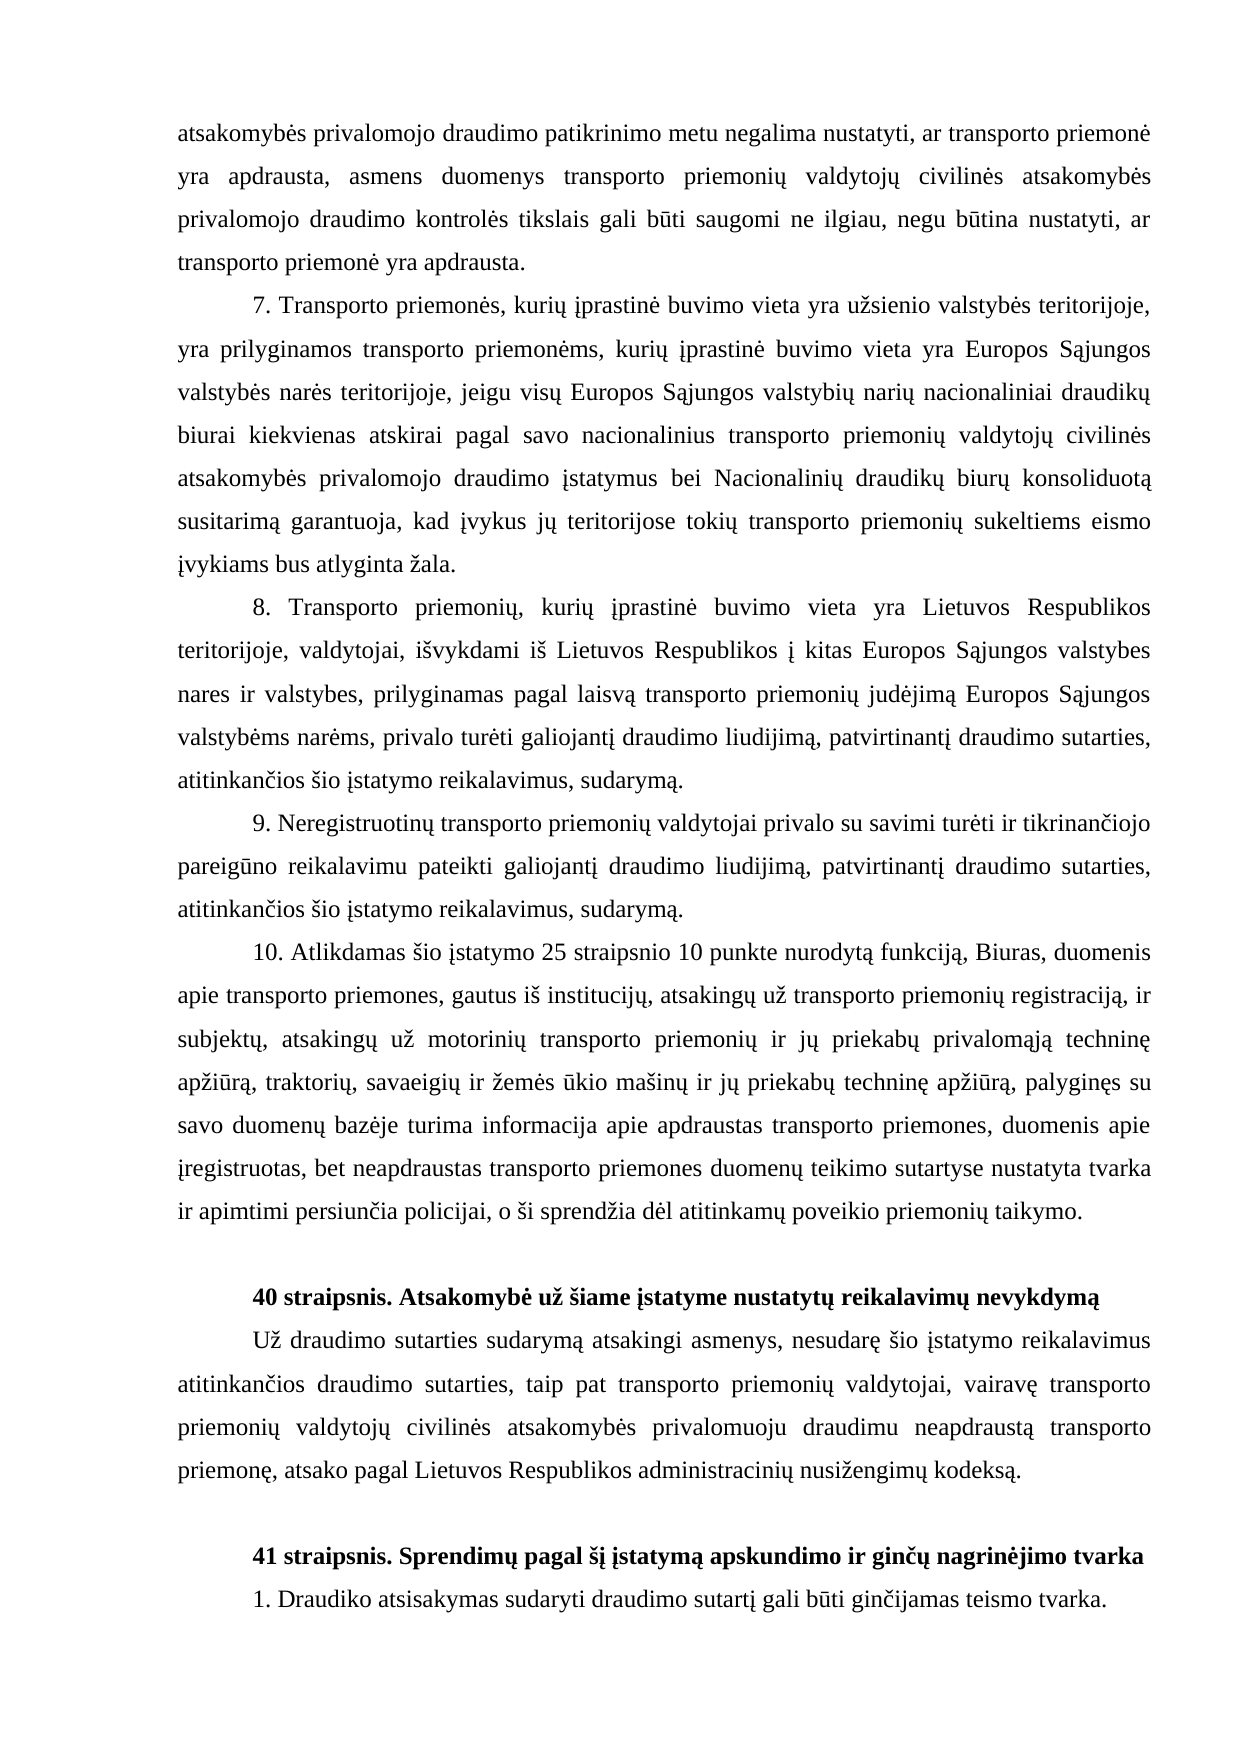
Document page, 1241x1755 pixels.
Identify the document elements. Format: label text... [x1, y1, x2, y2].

text Už draudimo sutarties sudarymą atsakingi asmenys, nesudarę šio įstatymo reikalavimus atitinkančios draudimo sutarties, taip pat transporto priemonių valdytojai, vairavę transporto priemonių valdytojų civilinės atsakomybės privalomuoju draudimu neapdraustą transporto priemonę, atsako pagal Lietuvos Respublikos administracinių nusižengimų kodeksą. [177, 1326, 1152, 1484]
text 40 straipsnis. Atsakomybė už šiame įstatyme nustatytų reikalavimų nevykdymą [177, 1282, 1152, 1311]
text 7. Transporto priemonės, kurių įprastinė buvimo vieta yra užsienio valstybės teritorijoje, yra prilyginamos transporto priemonėms, kurių įprastinė buvimo vieta yra Europos Sąjungos valstybės narės teritorijoje, jeigu visų Europos Sąjungos valstybių narių nacionaliniai draudikų biurai kiekvienas atskirai pagal savo nacionalinius transporto priemonių valdytojų civilinės atsakomybės privalomojo draudimo įstatymus bei Nacionalinių draudikų biurų konsoliduotą susitarimą garantuoja, kad įvykus jų teritorijose tokių transporto priemonių sukeltiems eismo įvykiams bus atlyginta žala. [177, 291, 1152, 578]
text 41 straipsnis. Sprendimų pagal šį įstatymą apskundimo ir ginčų nagrinėjimo tvarka [177, 1541, 1152, 1570]
text 1. Draudiko atsisakymas sudaryti draudimo sutartį gali būti ginčijamas teismo tvarka. [177, 1584, 1152, 1613]
text 8. Transporto priemonių, kurių įprastinė buvimo vieta yra Lietuvos Respublikos teritorijoje, valdytojai, išvykdami iš Lietuvos Respublikos į kitas Europos Sąjungos valstybes nares ir valstybes, prilyginamas pagal laisvą transporto priemonių judėjimą Europos Sąjungos valstybėms narėms, privalo turėti galiojantį draudimo liudijimą, patvirtinantį draudimo sutarties, atitinkančios šio įstatymo reikalavimus, sudarymą. [177, 592, 1152, 794]
text atsakomybės privalomojo draudimo patikrinimo metu negalima nustatyti, ar transporto priemonė yra apdrausta, asmens duomenys transporto priemonių valdytojų civilinės atsakomybės privalomojo draudimo kontrolės tikslais gali būti saugomi ne ilgiau, negu būtina nustatyti, ar transporto priemonė yra apdrausta. [177, 118, 1152, 276]
text 10. Atlikdamas šio įstatymo 25 straipsnio 10 punkte nurodytą funkciją, Biuras, duomenis apie transporto priemones, gautus iš institucijų, atsakingų už transporto priemonių registraciją, ir subjektų, atsakingų už motorinių transporto priemonių ir jų priekabų privalomąją techninę apžiūrą, traktorių, savaeigių ir žemės ūkio mašinų ir jų priekabų techninę apžiūrą, palyginęs su savo duomenų bazėje turima informacija apie apdraustas transporto priemones, duomenis apie įregistruotas, bet neapdraustas transporto priemones duomenų teikimo sutartyse nustatyta tvarka ir apimtimi persiunčia policijai, o ši sprendžia dėl atitinkamų poveikio priemonių taikymo. [177, 937, 1152, 1225]
text 9. Neregistruotinų transporto priemonių valdytojai privalo su savimi turėti ir tikrinančiojo pareigūno reikalavimu pateikti galiojantį draudimo liudijimą, patvirtinantį draudimo sutarties, atitinkančios šio įstatymo reikalavimus, sudarymą. [177, 808, 1152, 923]
